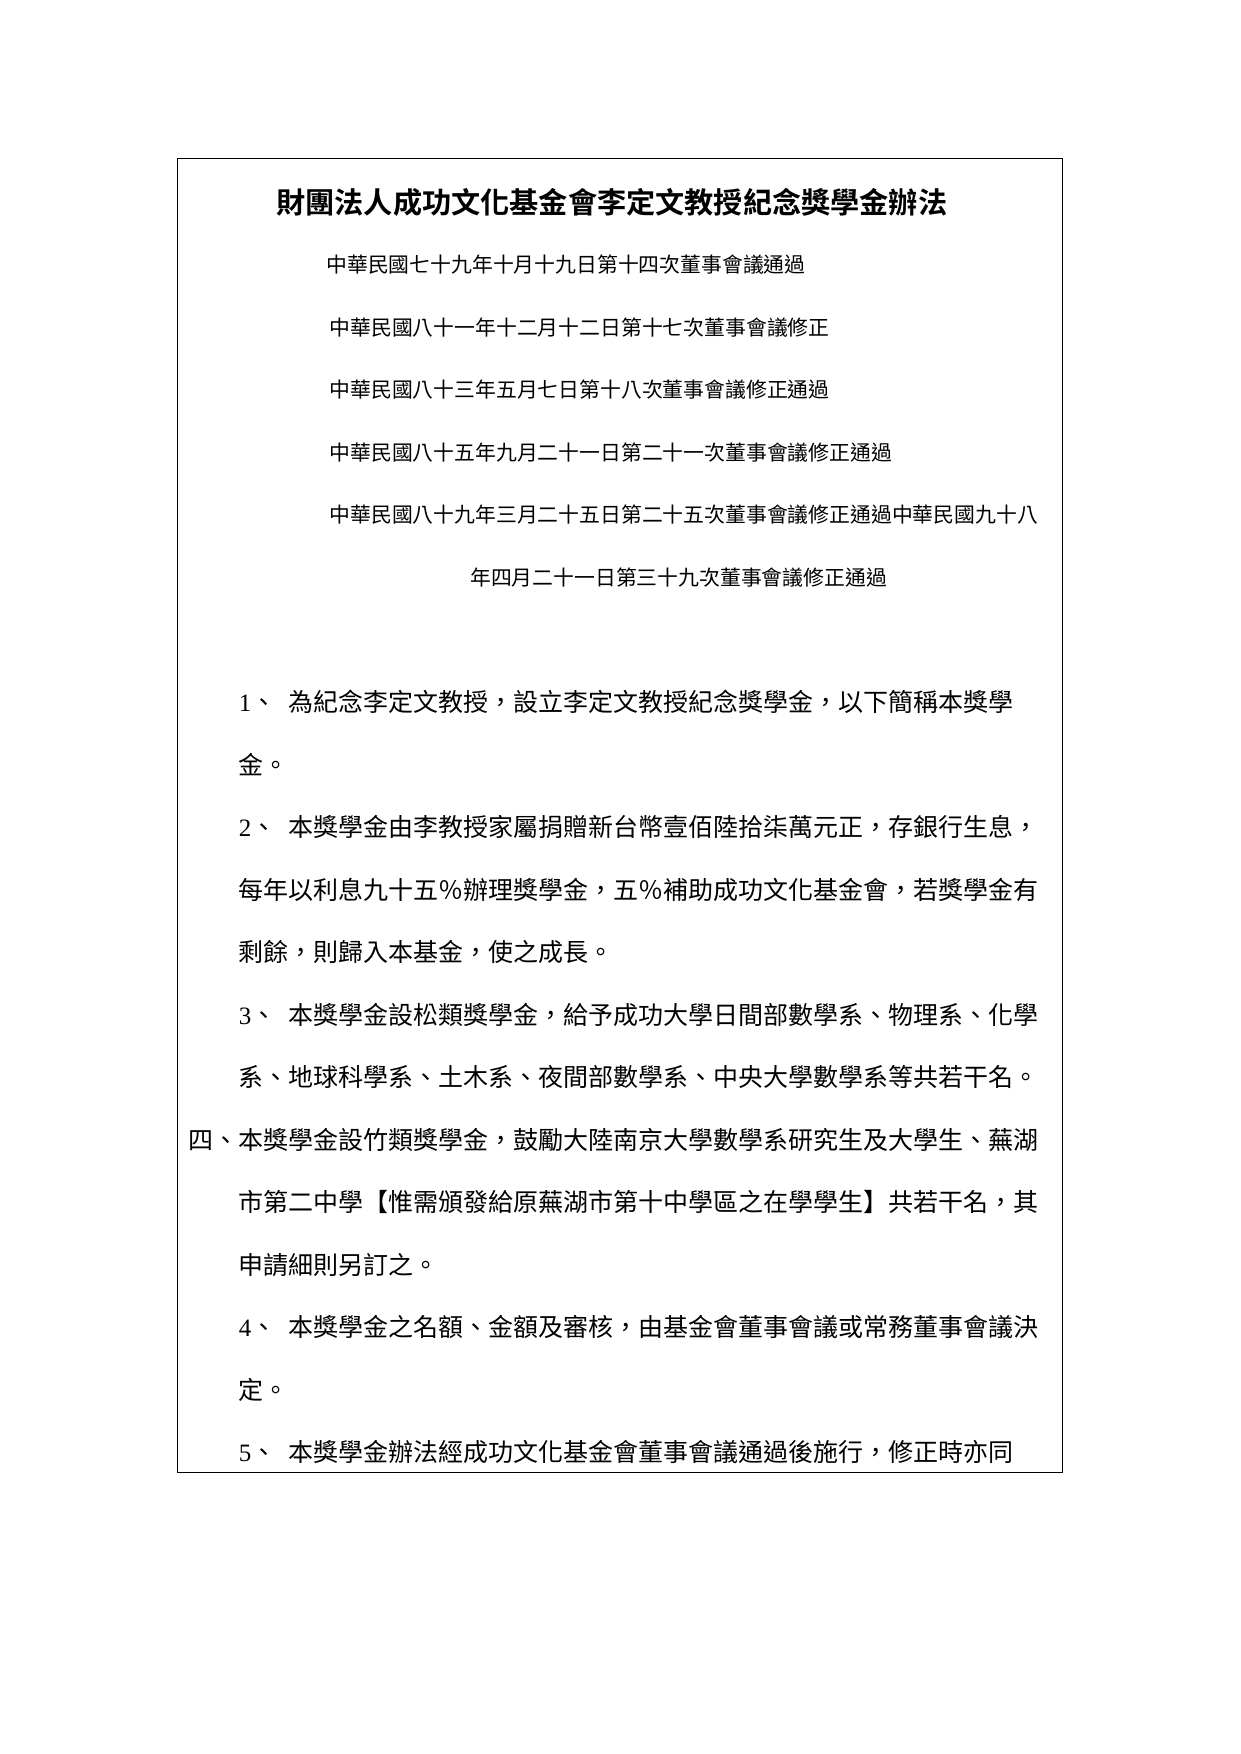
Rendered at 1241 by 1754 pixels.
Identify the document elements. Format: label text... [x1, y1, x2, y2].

table_header 財團法人成功文化基金會李定文教授紀念獎學金辦法 中華民國七十九年十月十九日第十四次董事會議通過 中華民國八十一年十二月十二日第十七次董事會議修正 中華民國八十三年五月七日第十八次董事會議修正通過 中華民國八十五年九月二十一日第二十一次董事會議修正通過 中華民國八十九年三月二十五日第二十五次董事會議修正通過中華民國九十八年四月二十一日第三十九次董事會議修正通過 為紀念李定文教授，設立李定文教授紀念獎學金，以下簡稱本獎學金。 本獎學金由李教授家屬捐贈新台幣壹佰陸拾柒萬元正，存銀行生息，每年以利息九十五％辦理獎學金，五％補助成功文化基金會，若獎學金有剩餘，則歸入本基金，使之成長。 本獎學金設松類獎學金，給予成功大學日間部數學系、物理系、化學系、地球科學系、土木系、夜間部數學系、中央大學數學系等共若干名。 四、本獎學金設竹類獎學金，鼓勵大陸南京大學數學系研究生及大學生、蕪湖市第二中學【惟需頒發給原蕪湖市第十中學區之在學學生】共若干名，其申請細則另訂之。 本獎學金之名額、金額及審核，由基金會董事會議或常務董事會議決定。 本獎學金辦法經成功文化基金會董事會議通過後施行，修正時亦同 [178, 159, 1062, 1472]
